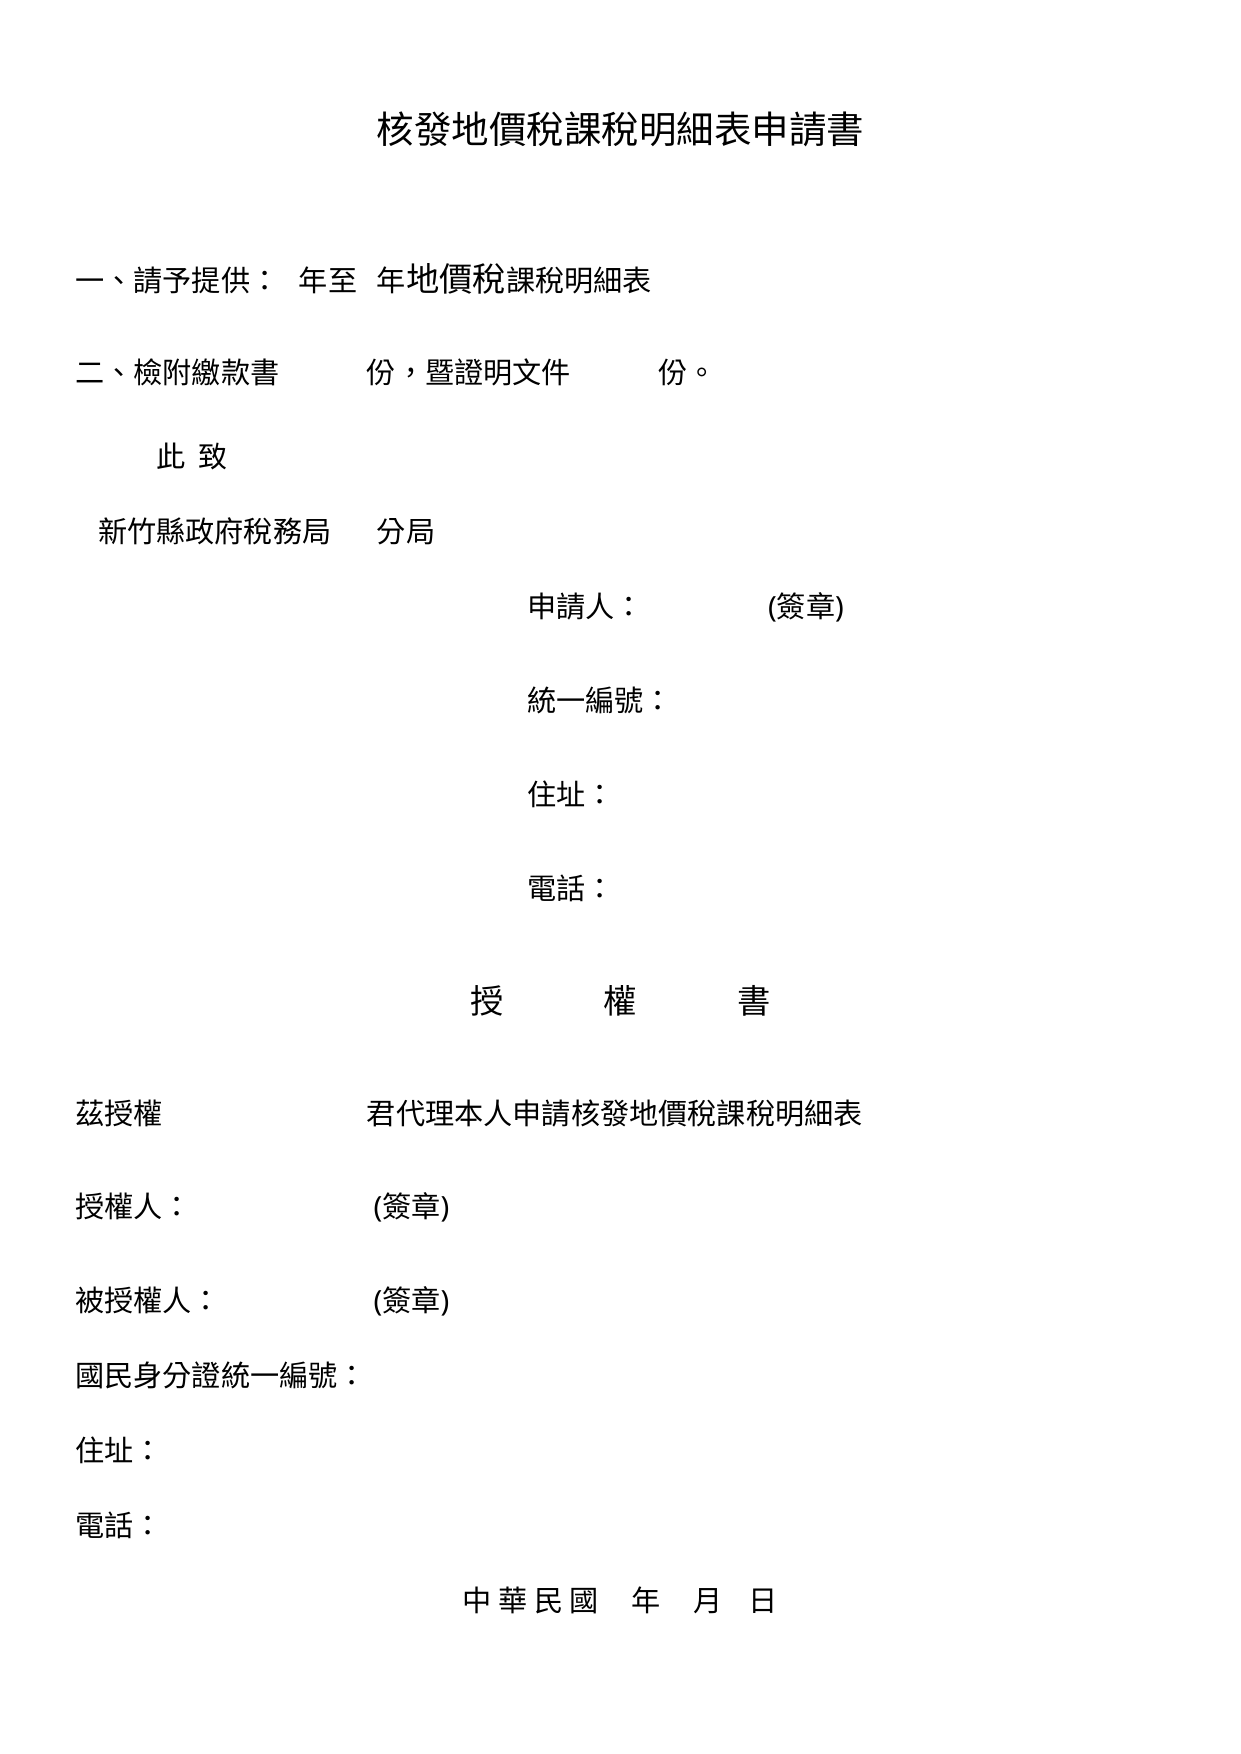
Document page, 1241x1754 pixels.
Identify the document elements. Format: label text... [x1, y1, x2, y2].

text 新竹縣政府稅務局 分局 [75, 493, 1165, 568]
text 統一編號： [75, 661, 1165, 736]
text 授權人： (簽章) [75, 1168, 1165, 1243]
text 電話： [75, 1486, 1165, 1561]
text 國民身分證統一編號： [75, 1336, 1165, 1411]
text 電話： [75, 849, 1165, 924]
text 茲授權 君代理本人申請核發地價稅課稅明細表 [75, 1074, 1165, 1149]
text 申請人： (簽章) [75, 568, 1165, 643]
text 此 致 [75, 418, 1165, 493]
text 授 權 書 [75, 961, 1165, 1036]
text 一、請予提供： 年至 年地價稅課稅明細表 [75, 239, 1165, 314]
text 被授權人： (簽章) [75, 1261, 1165, 1336]
text 住址： [75, 1411, 1165, 1486]
text 住址： [75, 755, 1165, 830]
text 中 華 民 國 年 月 日 [75, 1561, 1165, 1636]
text 核發地價稅課稅明細表申請書 [75, 89, 1165, 164]
text 二、檢附繳款書 份，暨證明文件 份。 [75, 333, 1165, 408]
